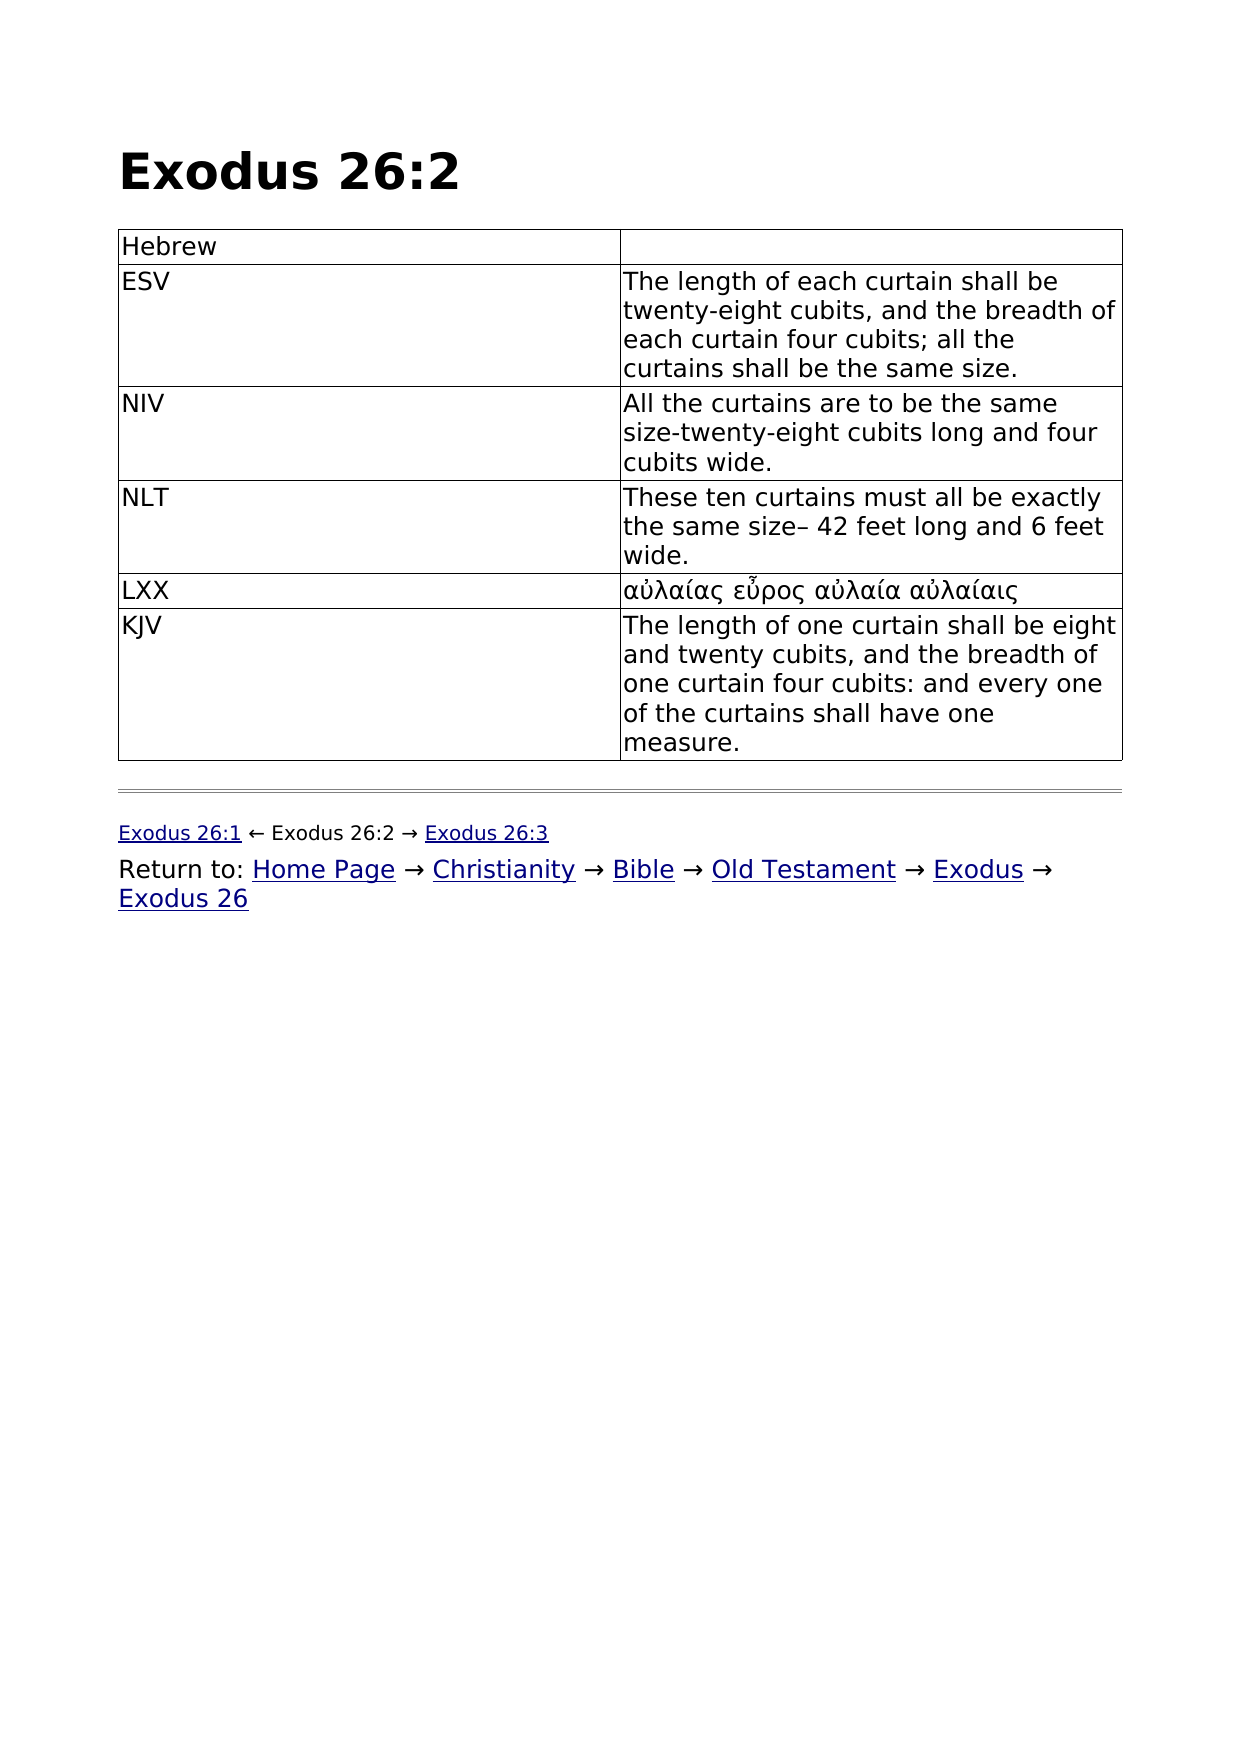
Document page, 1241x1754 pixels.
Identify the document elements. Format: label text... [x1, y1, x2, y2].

subtitle Exodus 26:2 [118, 143, 1122, 201]
table_cell These ten curtains must all be exactly the same size– 42 feet long and 6 feet wide. [621, 481, 1122, 573]
table_cell LXX [119, 574, 620, 608]
table_header Hebrew [119, 230, 620, 264]
table_header [621, 230, 1122, 264]
text Return to: Home Page → Christianity → Bible → Old Testament → Exodus → Exodus 26 [118, 855, 1122, 914]
table_cell All the curtains are to be the same size-twenty-eight cubits long and four cubits wide. [621, 387, 1122, 480]
table_cell ESV [119, 265, 620, 386]
table_cell KJV [119, 609, 620, 760]
text Exodus 26:1 ← Exodus 26:2 → Exodus 26:3 [118, 821, 1122, 855]
table_cell The length of one curtain shall be eight and twenty cubits, and the breadth of one curtain four cubits: and every one of the curtains shall have one measure. [621, 609, 1122, 760]
table_cell NLT [119, 481, 620, 573]
table_cell αὐλαίας εὖρος αὐλαία αὐλαίαις [621, 574, 1122, 608]
table_cell The length of each curtain shall be twenty-eight cubits, and the breadth of each curtain four cubits; all the curtains shall be the same size. [621, 265, 1122, 386]
table_cell NIV [119, 387, 620, 480]
